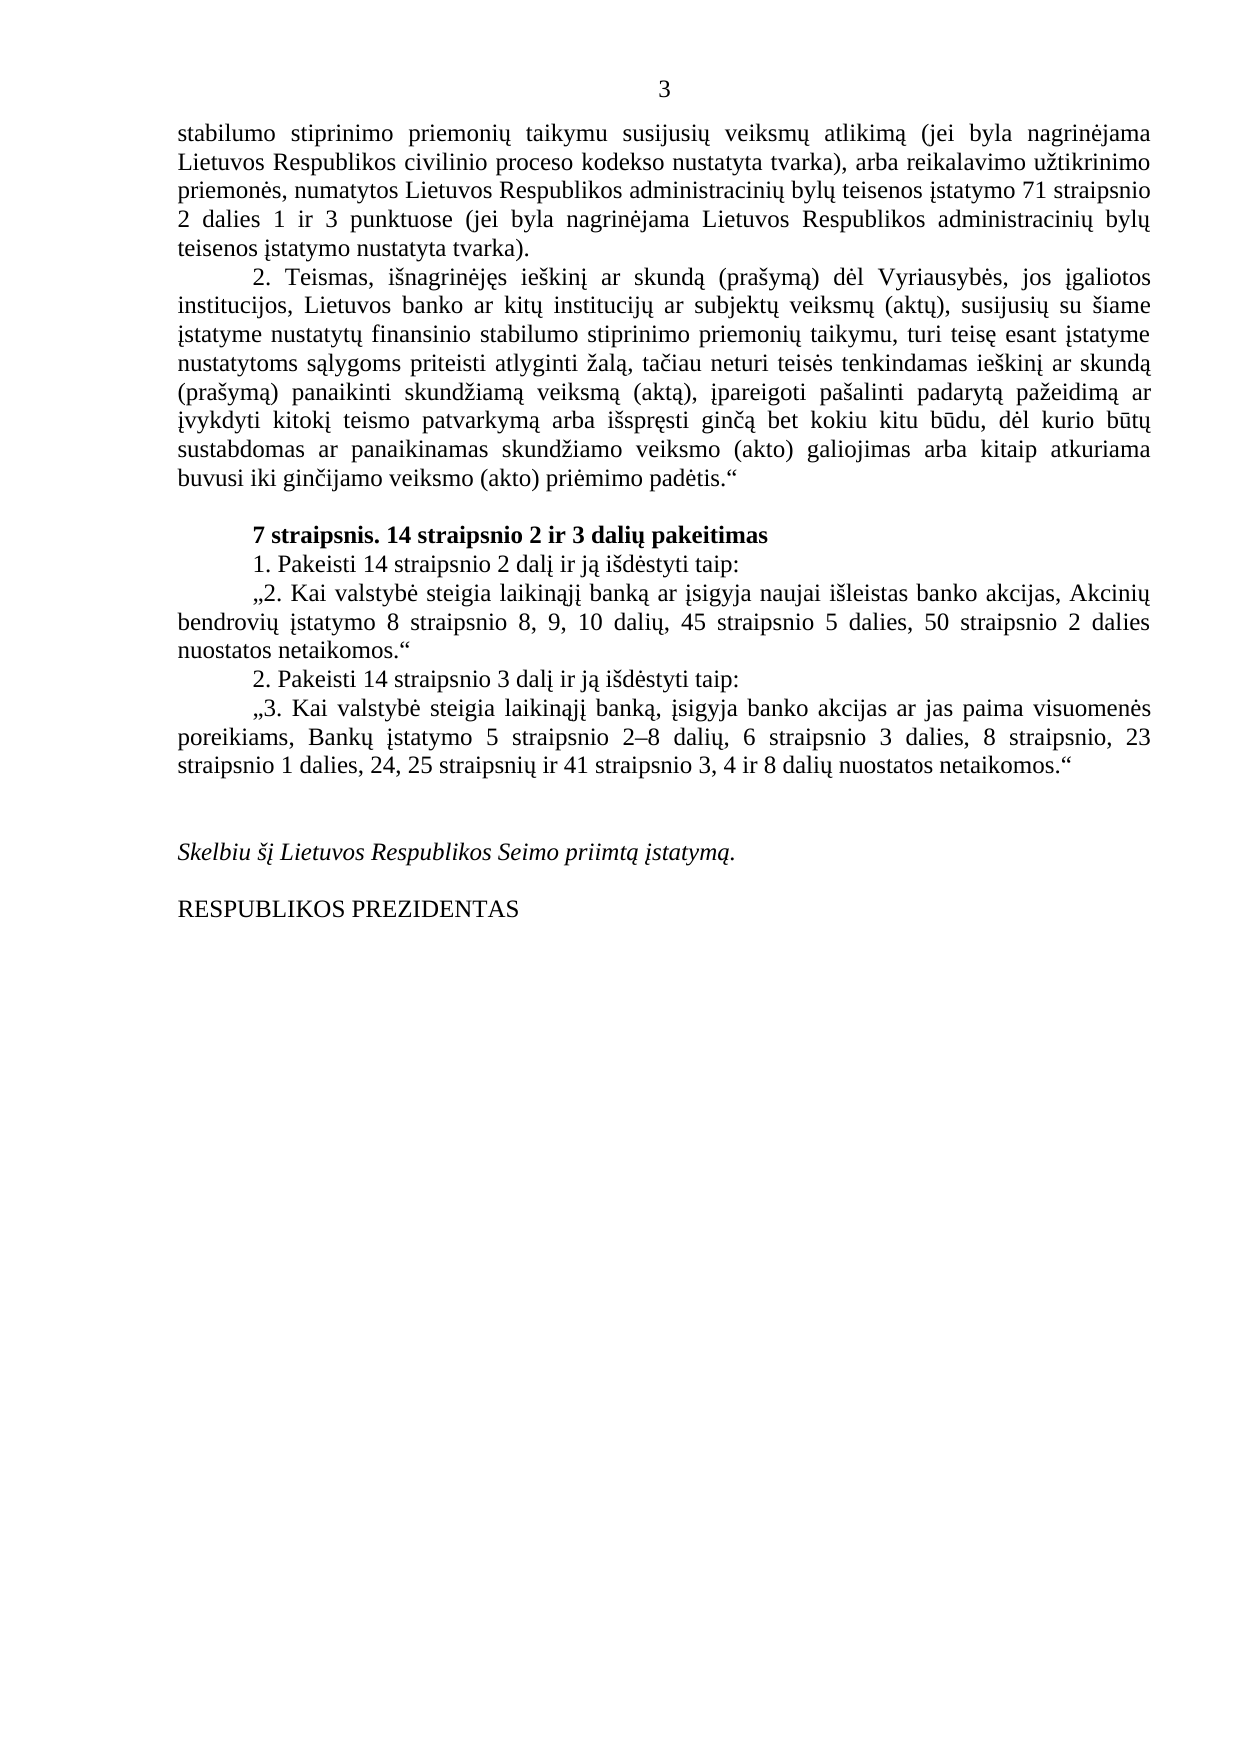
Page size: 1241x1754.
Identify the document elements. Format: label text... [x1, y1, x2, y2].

text „2. Kai valstybė steigia laikinąjį banką ar įsigyja naujai išleistas banko akcijas, Akcinių bendrovių įstatymo 8 straipsnio 8, 9, 10 dalių, 45 straipsnio 5 dalies, 50 straipsnio 2 dalies nuostatos netaikomos.“ [177, 578, 1152, 664]
text „3. Kai valstybė steigia laikinąjį banką, įsigyja banko akcijas ar jas paima visuomenės poreikiams, Bankų įstatymo 5 straipsnio 2–8 dalių, 6 straipsnio 3 dalies, 8 straipsnio, 23 straipsnio 1 dalies, 24, 25 straipsnių ir 41 straipsnio 3, 4 ir 8 dalių nuostatos netaikomos.“ [177, 693, 1152, 779]
text 7 straipsnis. 14 straipsnio 2 ir 3 dalių pakeitimas [177, 521, 1152, 549]
text RESPUBLIKOS PREZIDENTAS [177, 894, 1152, 923]
text stabilumo stiprinimo priemonių taikymu susijusių veiksmų atlikimą (jei byla nagrinėjama Lietuvos Respublikos civilinio proceso kodekso nustatyta tvarka), arba reikalavimo užtikrinimo priemonės, numatytos Lietuvos Respublikos administracinių bylų teisenos įstatymo 71 straipsnio 2 dalies 1 ir 3 punktuose (jei byla nagrinėjama Lietuvos Respublikos administracinių bylų teisenos įstatymo nustatyta tvarka). [177, 118, 1152, 262]
text Skelbiu šį Lietuvos Respublikos Seimo priimtą įstatymą. [177, 837, 1152, 866]
text 1. Pakeisti 14 straipsnio 2 dalį ir ją išdėstyti taip: [177, 549, 1152, 578]
text 2. Pakeisti 14 straipsnio 3 dalį ir ją išdėstyti taip: [177, 664, 1152, 693]
text 2. Teismas, išnagrinėjęs ieškinį ar skundą (prašymą) dėl Vyriausybės, jos įgaliotos institucijos, Lietuvos banko ar kitų institucijų ar subjektų veiksmų (aktų), susijusių su šiame įstatyme nustatytų finansinio stabilumo stiprinimo priemonių taikymu, turi teisę esant įstatyme nustatytoms sąlygoms priteisti atlyginti žalą, tačiau neturi teisės tenkindamas ieškinį ar skundą (prašymą) panaikinti skundžiamą veiksmą (aktą), įpareigoti pašalinti padarytą pažeidimą ar įvykdyti kitokį teismo patvarkymą arba išspręsti ginčą bet kokiu kitu būdu, dėl kurio būtų sustabdomas ar panaikinamas skundžiamo veiksmo (akto) galiojimas arba kitaip atkuriama buvusi iki ginčijamo veiksmo (akto) priėmimo padėtis.“ [177, 262, 1152, 492]
